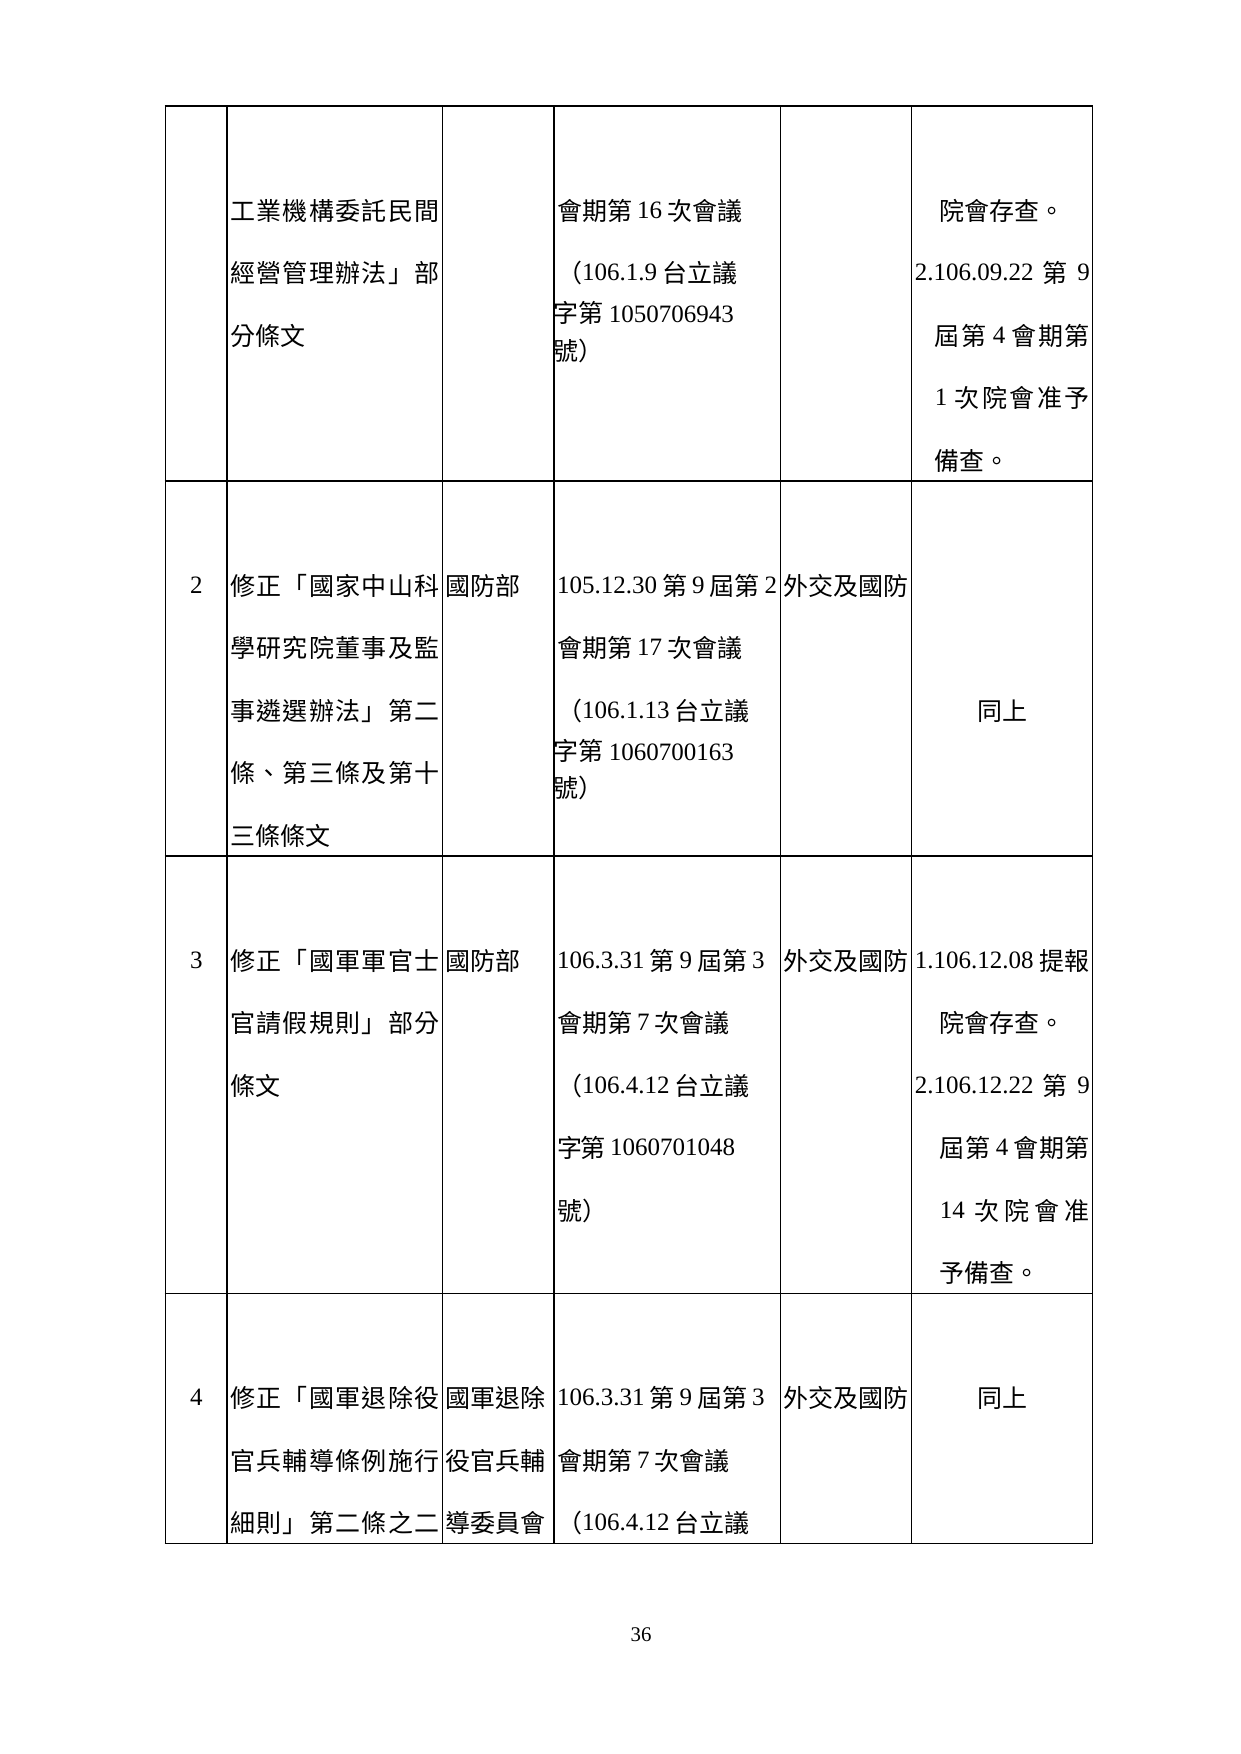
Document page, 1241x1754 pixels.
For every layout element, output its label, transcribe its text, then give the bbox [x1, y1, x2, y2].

table_cell 105.12.30第9屆第2 會期第17次會議 （106.1.13台立議 字第1060700163號） [555, 482, 780, 855]
table_cell 3 [166, 857, 226, 1293]
table_cell 同上 [912, 482, 1092, 855]
table_cell 外交及國防 [781, 857, 911, 1293]
table_cell 修正「國家中山科學研究院董事及監事遴選辦法」第二條、第三條及第十三條條文 [228, 482, 442, 855]
table_cell 國防部 [443, 857, 553, 1293]
table_header 工業機構委託民間經營管理辦法」部分條文 [228, 107, 442, 480]
table_cell 4 [166, 1294, 226, 1543]
table_cell 106.3.31第9屆第3會期第7次會議 （106.4.12台立議 [555, 1294, 780, 1543]
table_cell 修正「國軍退除役官兵輔導條例施行細則」第二條之二 [228, 1294, 442, 1543]
table_header 院會存查。 2.106.09.22第9屆第4會期第1次院會准予備查。 [912, 107, 1092, 480]
table_cell 外交及國防 [781, 1294, 911, 1543]
table_header [443, 107, 553, 480]
table_cell 國防部 [443, 482, 553, 855]
table_cell 外交及國防 [781, 482, 911, 855]
table_cell 同上 [912, 1294, 1092, 1543]
table_cell 106.3.31第9屆第3會期第7次會議 （106.4.12台立議 字第1060701048號） [555, 857, 780, 1293]
table_cell 國軍退除 役官兵輔 導委員會 [443, 1294, 553, 1543]
table_header [781, 107, 911, 480]
table_header 會期第16次會議 （106.1.9台立議 字第1050706943號） [555, 107, 780, 480]
table_cell 1.106.12.08提報院會存查。 2.106.12.22第9屆第4會期第14次院會准予備查。 [912, 857, 1092, 1293]
table_header [166, 107, 226, 480]
table_cell 修正「國軍軍官士官請假規則」部分條文 [228, 857, 442, 1293]
table_cell 2 [166, 482, 226, 855]
